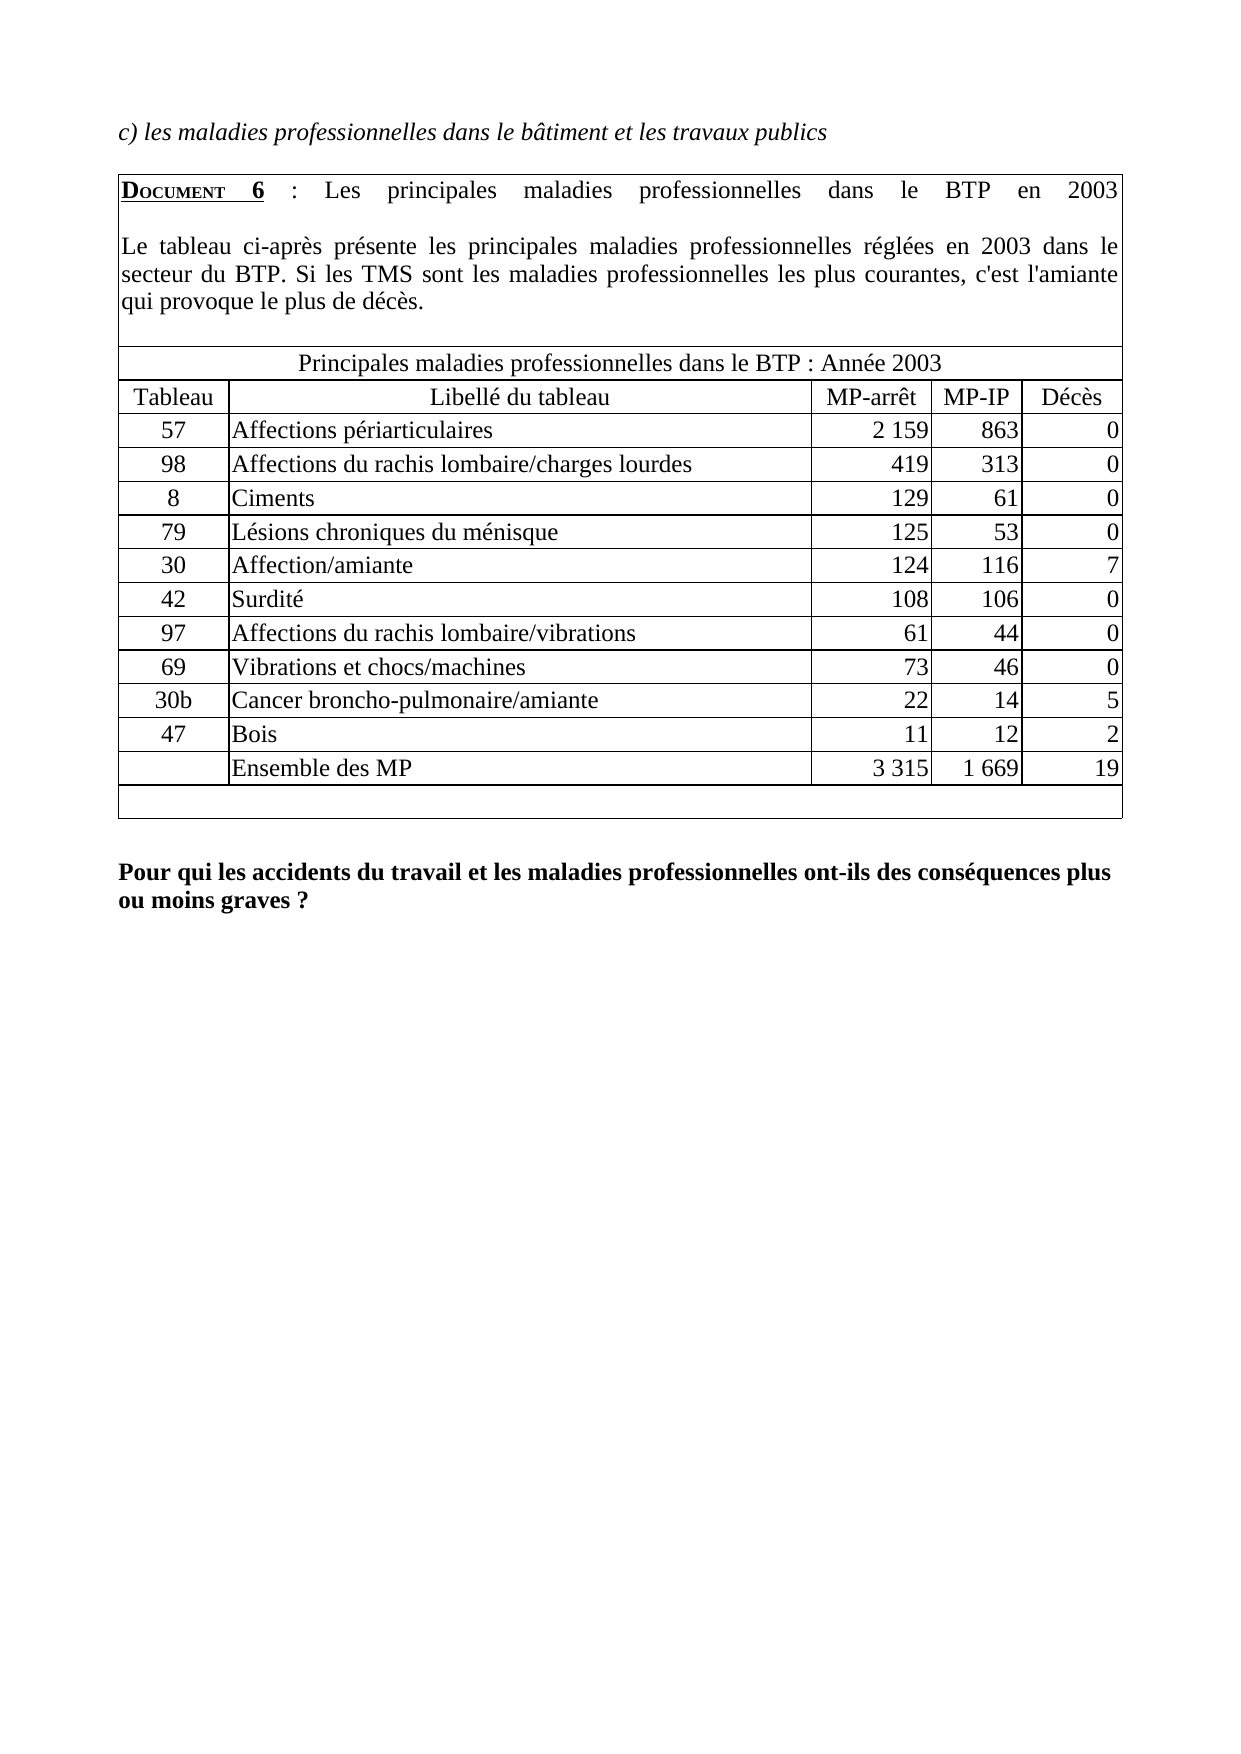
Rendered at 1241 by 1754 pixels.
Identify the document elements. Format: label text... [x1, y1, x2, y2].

table_cell 2 [1023, 718, 1122, 751]
table_cell Décès [1023, 381, 1122, 413]
table_cell 419 [812, 448, 931, 481]
table_cell 7 [1023, 549, 1122, 582]
table_cell 47 [119, 718, 228, 751]
table_cell 0 [1023, 516, 1122, 548]
table_cell Ciments [230, 482, 811, 514]
table_cell 30 [119, 549, 228, 582]
table_header [118, 831, 1122, 858]
table_cell 3 315 [812, 752, 931, 784]
table_cell 73 [812, 651, 931, 683]
table_cell MP-IP [932, 381, 1021, 413]
table_cell 30b [119, 684, 228, 717]
text Pour qui les accidents du travail et les maladies professionnelles ont-ils des conséquences plus ou moins graves ? [118, 858, 1122, 914]
table_cell 97 [119, 617, 228, 649]
table_cell 1 669 [932, 752, 1021, 784]
table_cell 116 [932, 549, 1021, 582]
table_cell 79 [119, 516, 228, 548]
table_cell 98 [119, 448, 228, 481]
table_cell 69 [119, 651, 228, 683]
table_cell 0 [1023, 414, 1122, 447]
table_cell 19 [1023, 752, 1122, 784]
table_cell 108 [812, 583, 931, 616]
table_cell 0 [1023, 482, 1122, 514]
table_cell Affections du rachis lombaire/charges lourdes [230, 448, 811, 481]
table_cell 53 [932, 516, 1021, 548]
table_cell 61 [932, 482, 1021, 514]
table_cell 125 [812, 516, 931, 548]
table_cell Affection/amiante [230, 549, 811, 582]
table_cell 106 [932, 583, 1021, 616]
table_cell 0 [1023, 583, 1122, 616]
table_cell Cancer broncho-pulmonaire/amiante [230, 684, 811, 717]
table_cell 863 [932, 414, 1021, 447]
text c) les maladies professionnelles dans le bâtiment et les travaux publics [118, 118, 1122, 146]
table_cell 11 [812, 718, 931, 751]
table_cell 42 [119, 583, 228, 616]
table_cell 61 [812, 617, 931, 649]
table_cell 313 [932, 448, 1021, 481]
table_cell Affections du rachis lombaire/vibrations [230, 617, 811, 649]
table_cell 57 [119, 414, 228, 447]
table_cell 0 [1023, 448, 1122, 481]
text Document 6 : Les principales maladies professionnelles dans le BTP en 2003 Le tableau ci-après présente les principales maladies professionnelles réglées en 2003 dans le secteur du BTP. Si les TMS sont les maladies professionnelles les plus courantes, c'est l'amiante qui provoque le plus de décès. [119, 175, 1122, 315]
table_cell 22 [812, 684, 931, 717]
table_cell Tableau [119, 381, 228, 413]
table_cell 124 [812, 549, 931, 582]
table_cell Libellé du tableau [230, 381, 811, 413]
table_cell Surdité [230, 583, 811, 616]
table_header Principales maladies professionnelles dans le BTP : Année 2003 [119, 347, 1122, 379]
table_cell MP-arrêt [812, 381, 931, 413]
table_cell 12 [932, 718, 1021, 751]
table_cell 129 [812, 482, 931, 514]
table_cell 0 [1023, 617, 1122, 649]
table_cell 2 159 [812, 414, 931, 447]
table_cell 8 [119, 482, 228, 514]
table_cell Lésions chroniques du ménisque [230, 516, 811, 548]
table_cell 14 [932, 684, 1021, 717]
table_cell 5 [1023, 684, 1122, 717]
table_cell . [119, 752, 228, 784]
table_cell Vibrations et chocs/machines [230, 651, 811, 683]
table_cell 44 [932, 617, 1021, 649]
table_cell Affections périarticulaires [230, 414, 811, 447]
table_cell 46 [932, 651, 1021, 683]
table_cell 0 [1023, 651, 1122, 683]
table_cell Bois [230, 718, 811, 751]
table_cell Ensemble des MP [230, 752, 811, 784]
